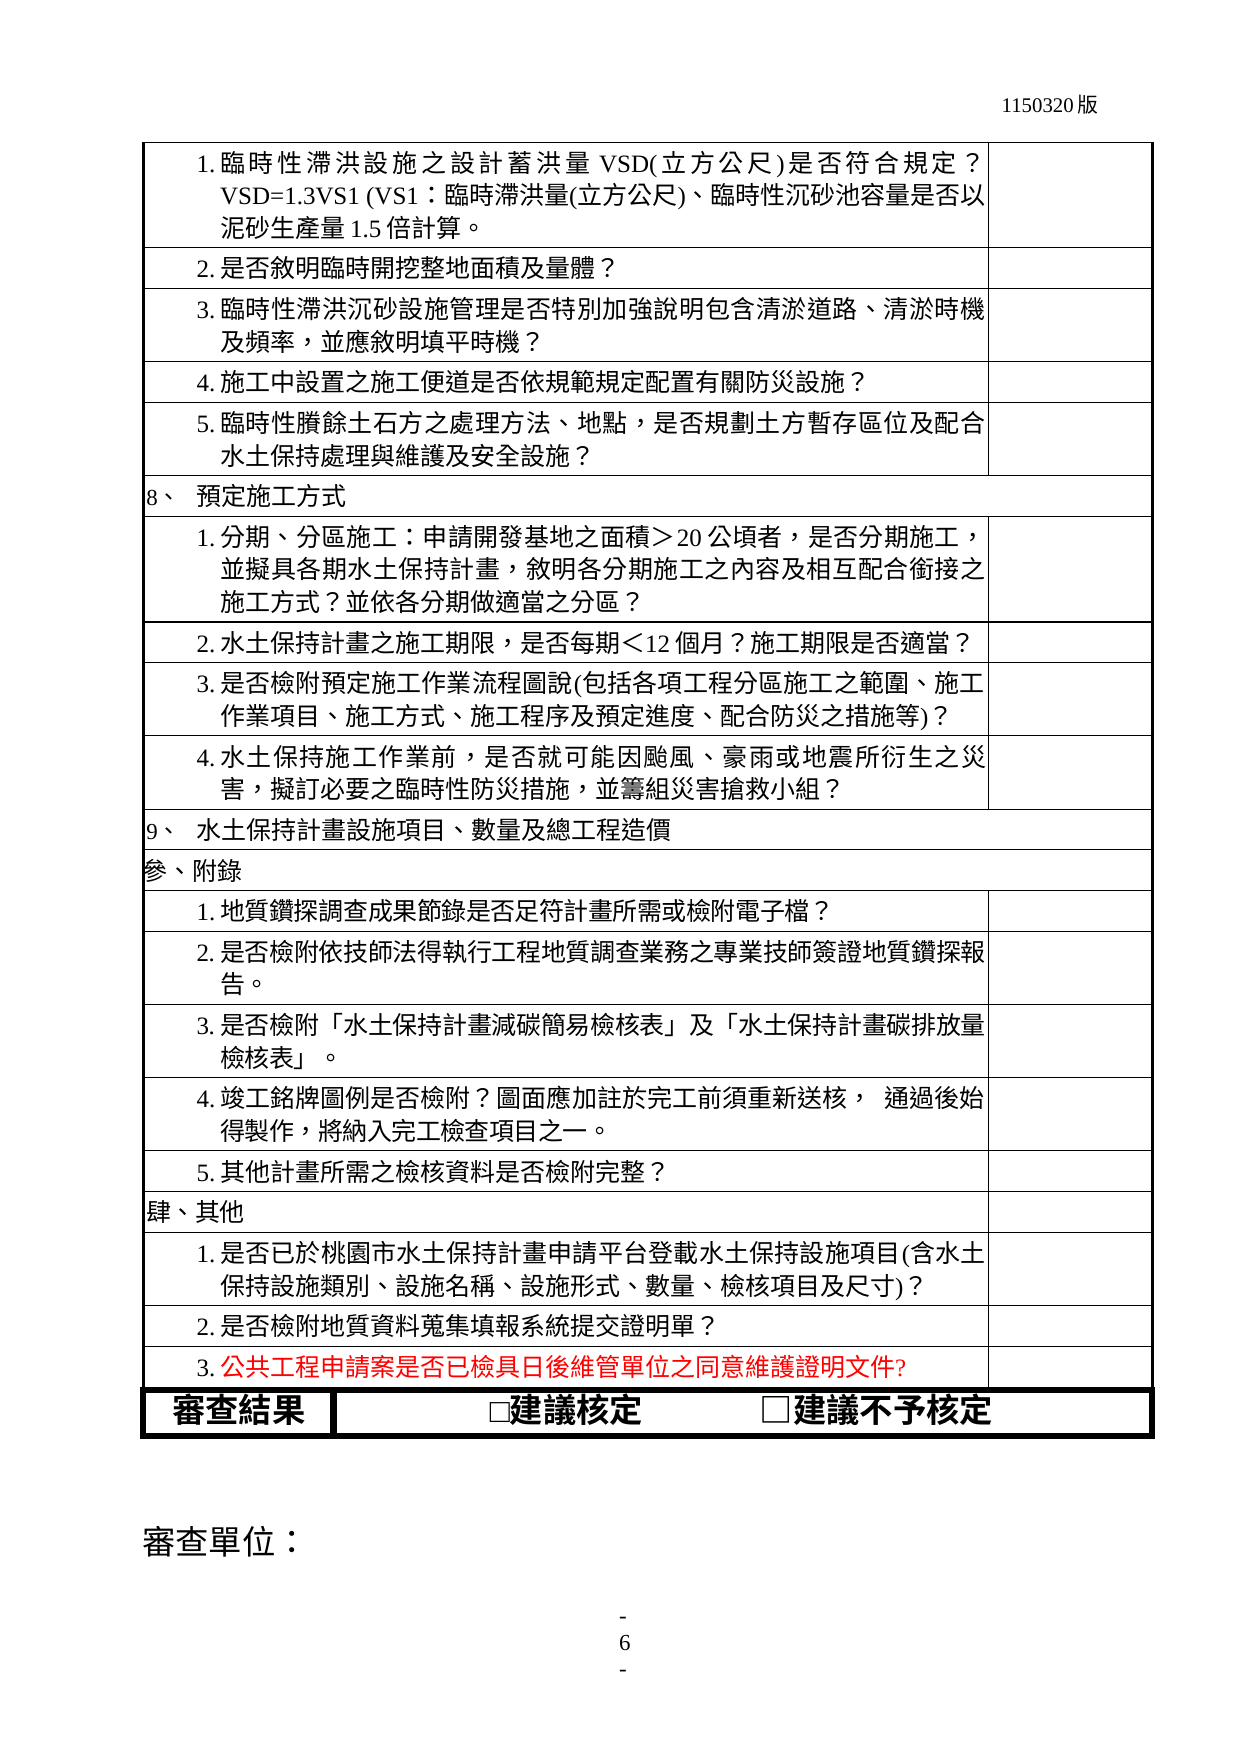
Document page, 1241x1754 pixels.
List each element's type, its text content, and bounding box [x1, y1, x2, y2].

table_cell 地質鑽探調查成果節錄是否足符計畫所需或檢附電子檔？ [145, 891, 988, 931]
table_cell 水土保持計畫之施工期限，是否每期＜12個月？施工期限是否適當？ [145, 623, 988, 662]
table_cell [989, 1005, 1151, 1077]
table_cell 是否敘明臨時開挖整地面積及量體？ [145, 248, 988, 288]
table_cell [989, 248, 1151, 288]
table_cell 是否檢附預定施工作業流程圖說(包括各項工程分區施工之範圍、施工作業項目、施工方式、施工程序及預定進度、配合防災之措施等)？ [145, 663, 988, 735]
table_cell [989, 663, 1151, 735]
table_cell 是否檢附地質資料蒐集填報系統提交證明單？ [145, 1306, 988, 1346]
table_cell □建議核定 □建議不予核定 [337, 1393, 1149, 1433]
table_cell [989, 403, 1151, 475]
table_cell [989, 736, 1151, 808]
table_cell 審查結果 [146, 1393, 330, 1433]
table_cell 臨時性賸餘土石方之處理方法、地點，是否規劃土方暫存區位及配合水土保持處理與維護及安全設施？ [145, 403, 988, 475]
table_cell [989, 891, 1151, 931]
text 審查單位： [142, 1516, 1132, 1564]
table_cell 臨時性滯洪設施之設計蓄洪量Vsd(立方公尺)是否符合規定？Vsd=1.3Vs1 (Vs1：臨時滯洪量(立方公尺)、臨時性沉砂池容量是否以泥砂生產量1.5倍計算。 [145, 143, 988, 247]
table_cell 是否檢附「水土保持計畫減碳簡易檢核表」及「水土保持計畫碳排放量檢核表」。 [145, 1005, 988, 1077]
table_cell 肆、其他 [145, 1192, 988, 1232]
table_cell 分期、分區施工：申請開發基地之面積＞20公頃者，是否分期施工，並擬具各期水土保持計畫，敘明各分期施工之內容及相互配合銜接之施工方式？並依各分期做適當之分區？ [145, 517, 988, 621]
table_cell [989, 932, 1151, 1004]
table_cell [989, 1192, 1151, 1232]
table_cell 其他計畫所需之檢核資料是否檢附完整？ [145, 1151, 988, 1191]
table_cell [989, 143, 1151, 247]
table_cell [989, 623, 1151, 662]
table_cell 是否檢附依技師法得執行工程地質調查業務之專業技師簽證地質鑽探報告。 [145, 932, 988, 1004]
table_cell 竣工銘牌圖例是否檢附？圖面應加註於完工前須重新送核， 通過後始得製作，將納入完工檢查項目之一。 [145, 1078, 988, 1150]
table_cell [989, 1078, 1151, 1150]
table_cell [989, 1306, 1151, 1346]
table_cell 水土保持計畫設施項目、數量及總工程造價 [145, 810, 1151, 849]
table_cell [989, 517, 1151, 621]
table_cell [989, 1347, 1151, 1387]
table_cell 參、附錄 [145, 850, 1151, 890]
table_cell 臨時性滯洪沉砂設施管理是否特別加強說明包含清淤道路、清淤時機及頻率，並應敘明填平時機？ [145, 289, 988, 361]
table_cell [989, 1151, 1151, 1191]
table_cell 水土保持施工作業前，是否就可能因颱風、豪雨或地震所衍生之災害，擬訂必要之臨時性防災措施，並籌組災害搶救小組？ [145, 736, 988, 808]
table_cell [989, 289, 1151, 361]
table_cell [989, 362, 1151, 402]
table_cell [989, 1233, 1151, 1305]
table_cell 公共工程申請案是否已檢具日後維管單位之同意維護證明文件? [145, 1347, 988, 1387]
table_cell 施工中設置之施工便道是否依規範規定配置有關防災設施？ [145, 362, 988, 402]
table_cell 是否已於桃園市水土保持計畫申請平台登載水土保持設施項目(含水土保持設施類別、設施名稱、設施形式、數量、檢核項目及尺寸)？ [145, 1233, 988, 1305]
table_cell 預定施工方式 [145, 476, 1151, 516]
